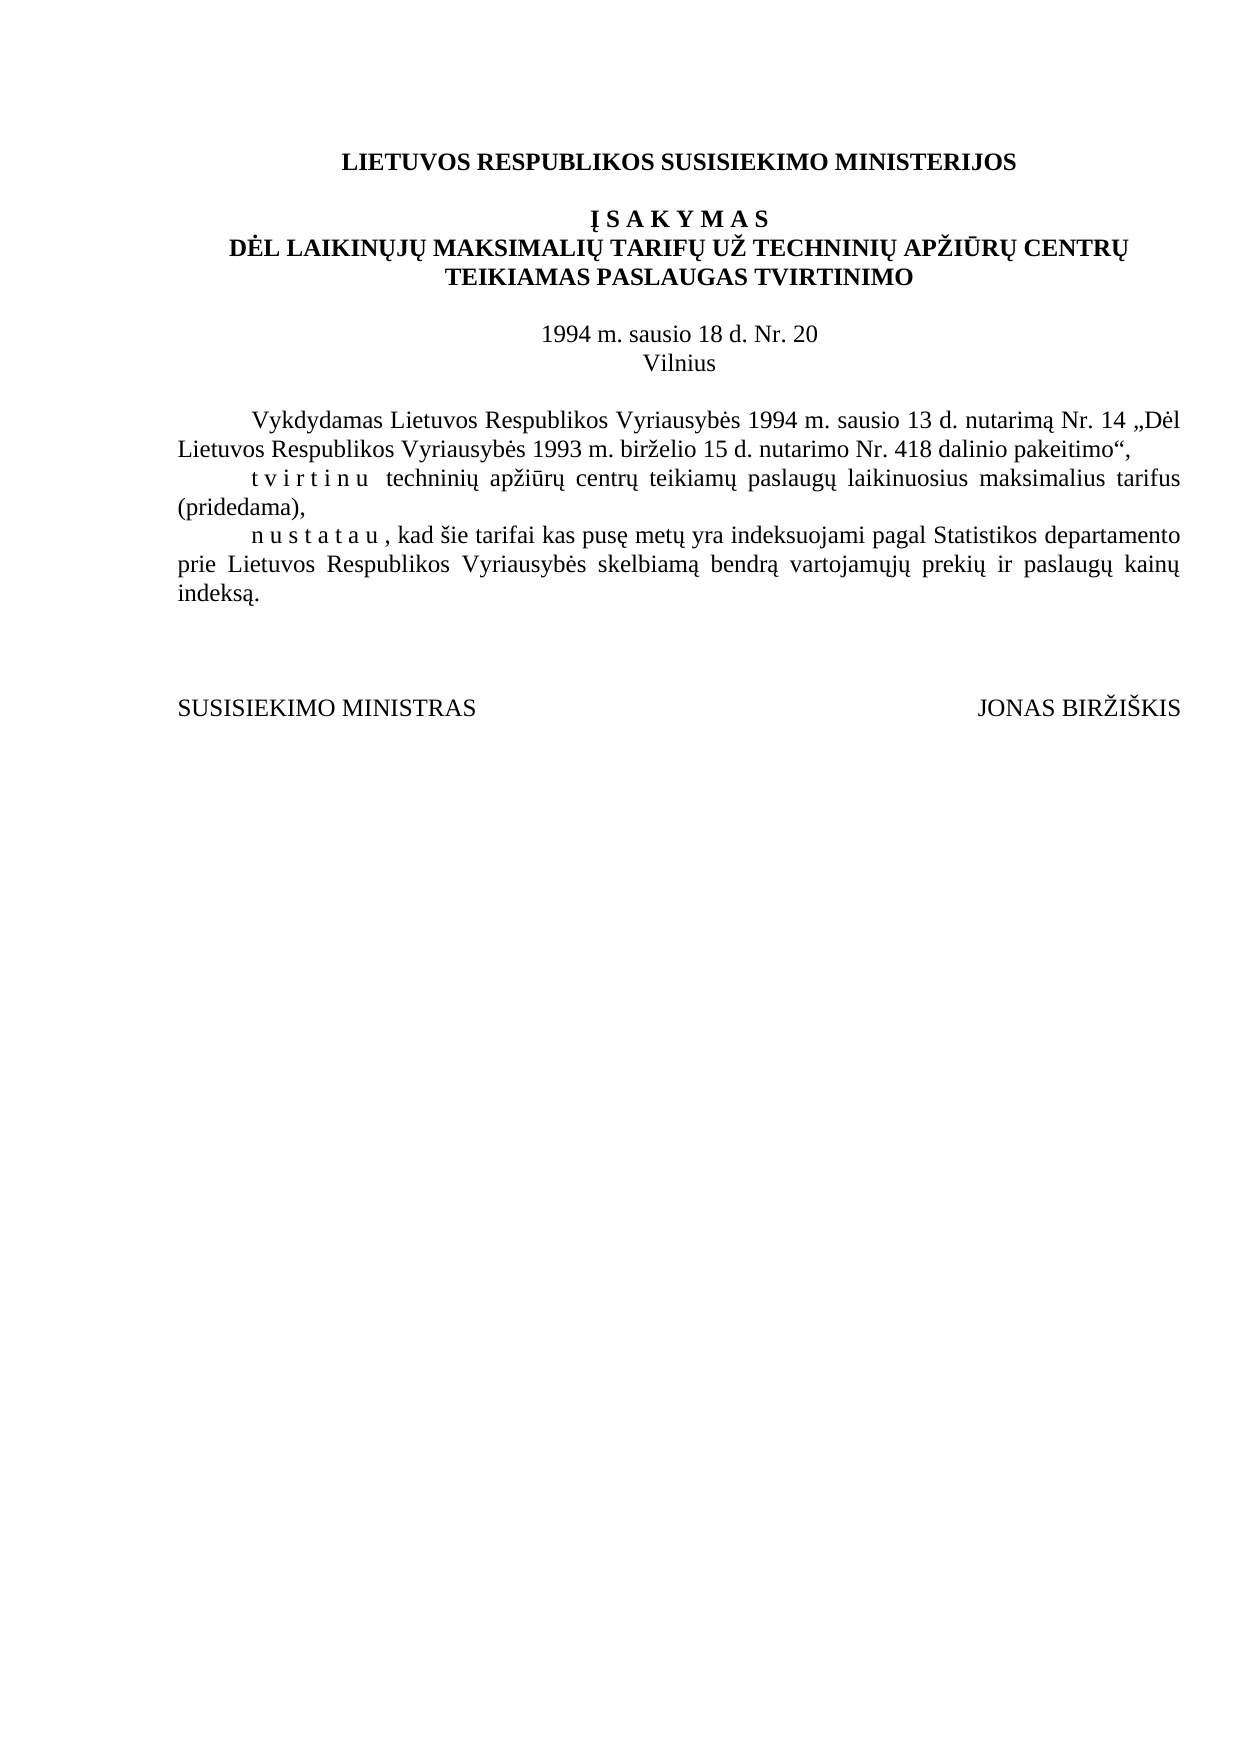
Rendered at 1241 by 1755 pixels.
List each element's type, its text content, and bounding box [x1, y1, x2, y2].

text nustatau, kad šie tarifai kas pusę metų yra indeksuojami pagal Statistikos departamento prie Lietuvos Respublikos Vyriausybės skelbiamą bendrą vartojamųjų prekių ir paslaugų kainų indeksą. [177, 521, 1181, 607]
text tvirtinu techninių apžiūrų centrų teikiamų paslaugų laikinuosius maksimalius tarifus (pridedama), [177, 463, 1181, 521]
text LIETUVOS RESPUBLIKOS SUSISIEKIMO MINISTERIJOS [177, 147, 1181, 176]
text Vykdydamas Lietuvos Respublikos Vyriausybės 1994 m. sausio 13 d. nutarimą Nr. 14 „Dėl Lietuvos Respublikos Vyriausybės 1993 m. birželio 15 d. nutarimo Nr. 418 dalinio pakeitimo“, [177, 406, 1181, 463]
text 1994 m. sausio 18 d. Nr. 20 [177, 319, 1181, 348]
text SUSISIEKIMO MINISTRAS JONAS BIRŽIŠKIS [177, 693, 1181, 722]
text Vilnius [177, 348, 1181, 377]
text DĖL LAIKINŲJŲ MAKSIMALIŲ TARIFŲ UŽ TECHNINIŲ APŽIŪRŲ CENTRŲ TEIKIAMAS PASLAUGAS TVIRTINIMO [177, 233, 1181, 291]
text Į S A K Y M A S [177, 204, 1181, 233]
